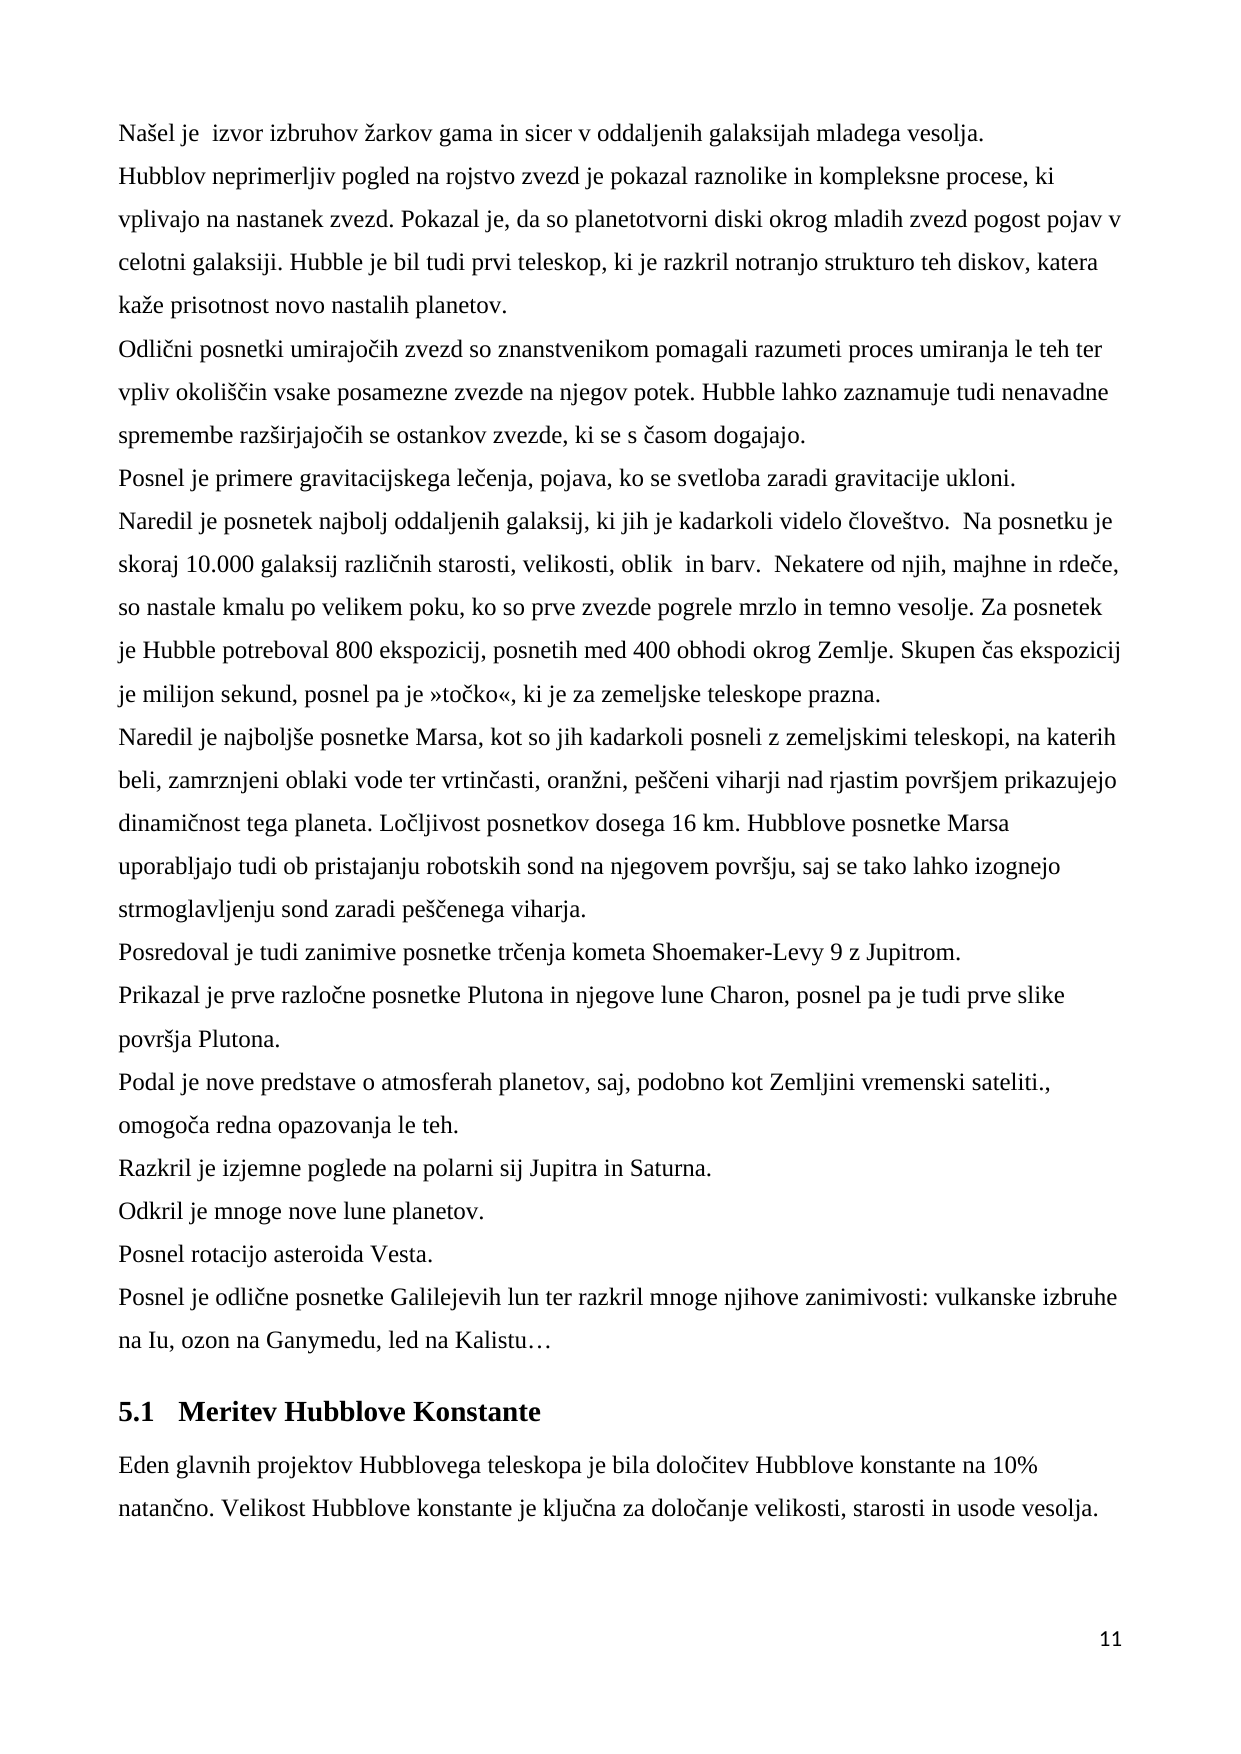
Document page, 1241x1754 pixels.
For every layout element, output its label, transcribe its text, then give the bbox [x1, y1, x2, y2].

text Posnel je primere gravitacijskega lečenja, pojava, ko se svetloba zaradi gravitacije ukloni. [118, 463, 1122, 492]
list Odkril je mnoge nove lune planetov. [118, 1196, 1122, 1225]
text Podal je nove predstave o atmosferah planetov, saj, podobno kot Zemljini vremenski sateliti., omogoča redna opazovanja le teh. [118, 1067, 1122, 1139]
text Posnel je odlične posnetke Galilejevih lun ter razkril mnoge njihove zanimivosti: vulkanske izbruhe na Iu, ozon na Ganymedu, led na Kalistu… [118, 1282, 1122, 1354]
text Posredoval je tudi zanimive posnetke trčenja kometa Shoemaker-Levy 9 z Jupitrom. [118, 937, 1122, 966]
text Razkril je izjemne poglede na polarni sij Jupitra in Saturna. [118, 1153, 1122, 1182]
list Eden glavnih projektov Hubblovega teleskopa je bila določitev Hubblove konstante na 10% natančno. Velikost Hubblove konstante je ključna za določanje velikosti, starosti in usode vesolja. [118, 1450, 1122, 1522]
text Naredil je najboljše posnetke Marsa, kot so jih kadarkoli posneli z zemeljskimi teleskopi, na katerih beli, zamrznjeni oblaki vode ter vrtinčasti, oranžni, peščeni viharji nad rjastim površjem prikazujejo dinamičnost tega planeta. Ločljivost posnetkov dosega 16 km. Hubblove posnetke Marsa uporabljajo tudi ob pristajanju robotskih sond na njegovem površju, saj se tako lahko izognejo strmoglavljenju sond zaradi peščenega viharja. [118, 722, 1122, 923]
text Prikazal je prve razločne posnetke Plutona in njegove lune Charon, posnel pa je tudi prve slike površja Plutona. [118, 981, 1122, 1052]
text Posnel rotacijo asteroida Vesta. [118, 1239, 1122, 1268]
text Naredil je posnetek najbolj oddaljenih galaksij, ki jih je kadarkoli videlo človeštvo. Na posnetku je skoraj 10.000 galaksij različnih starosti, velikosti, oblik in barv. Nekatere od njih, majhne in rdeče, so nastale kmalu po velikem poku, ko so prve zvezde pogrele mrzlo in temno vesolje. Za posnetek je Hubble potreboval 800 ekspozicij, posnetih med 400 obhodi okrog Zemlje. Skupen čas ekspozicij je milijon sekund, posnel pa je »točko«, ki je za zemeljske teleskope prazna. [118, 506, 1122, 707]
text Hubblov neprimerljiv pogled na rojstvo zvezd je pokazal raznolike in kompleksne procese, ki vplivajo na nastanek zvezd. Pokazal je, da so planetotvorni diski okrog mladih zvezd pogost pojav v celotni galaksiji. Hubble je bil tudi prvi teleskop, ki je razkril notranjo strukturo teh diskov, katera kaže prisotnost novo nastalih planetov. [118, 161, 1122, 319]
text Odlični posnetki umirajočih zvezd so znanstvenikom pomagali razumeti proces umiranja le teh ter vpliv okoliščin vsake posamezne zvezde na njegov potek. Hubble lahko zaznamuje tudi nenavadne spremembe razširjajočih se ostankov zvezde, ki se s časom dogajajo. [118, 334, 1122, 449]
text Našel je izvor izbruhov žarkov gama in sicer v oddaljenih galaksijah mladega vesolja. [118, 118, 1122, 147]
subtitle Meritev Hubblove Konstante [118, 1394, 1122, 1427]
